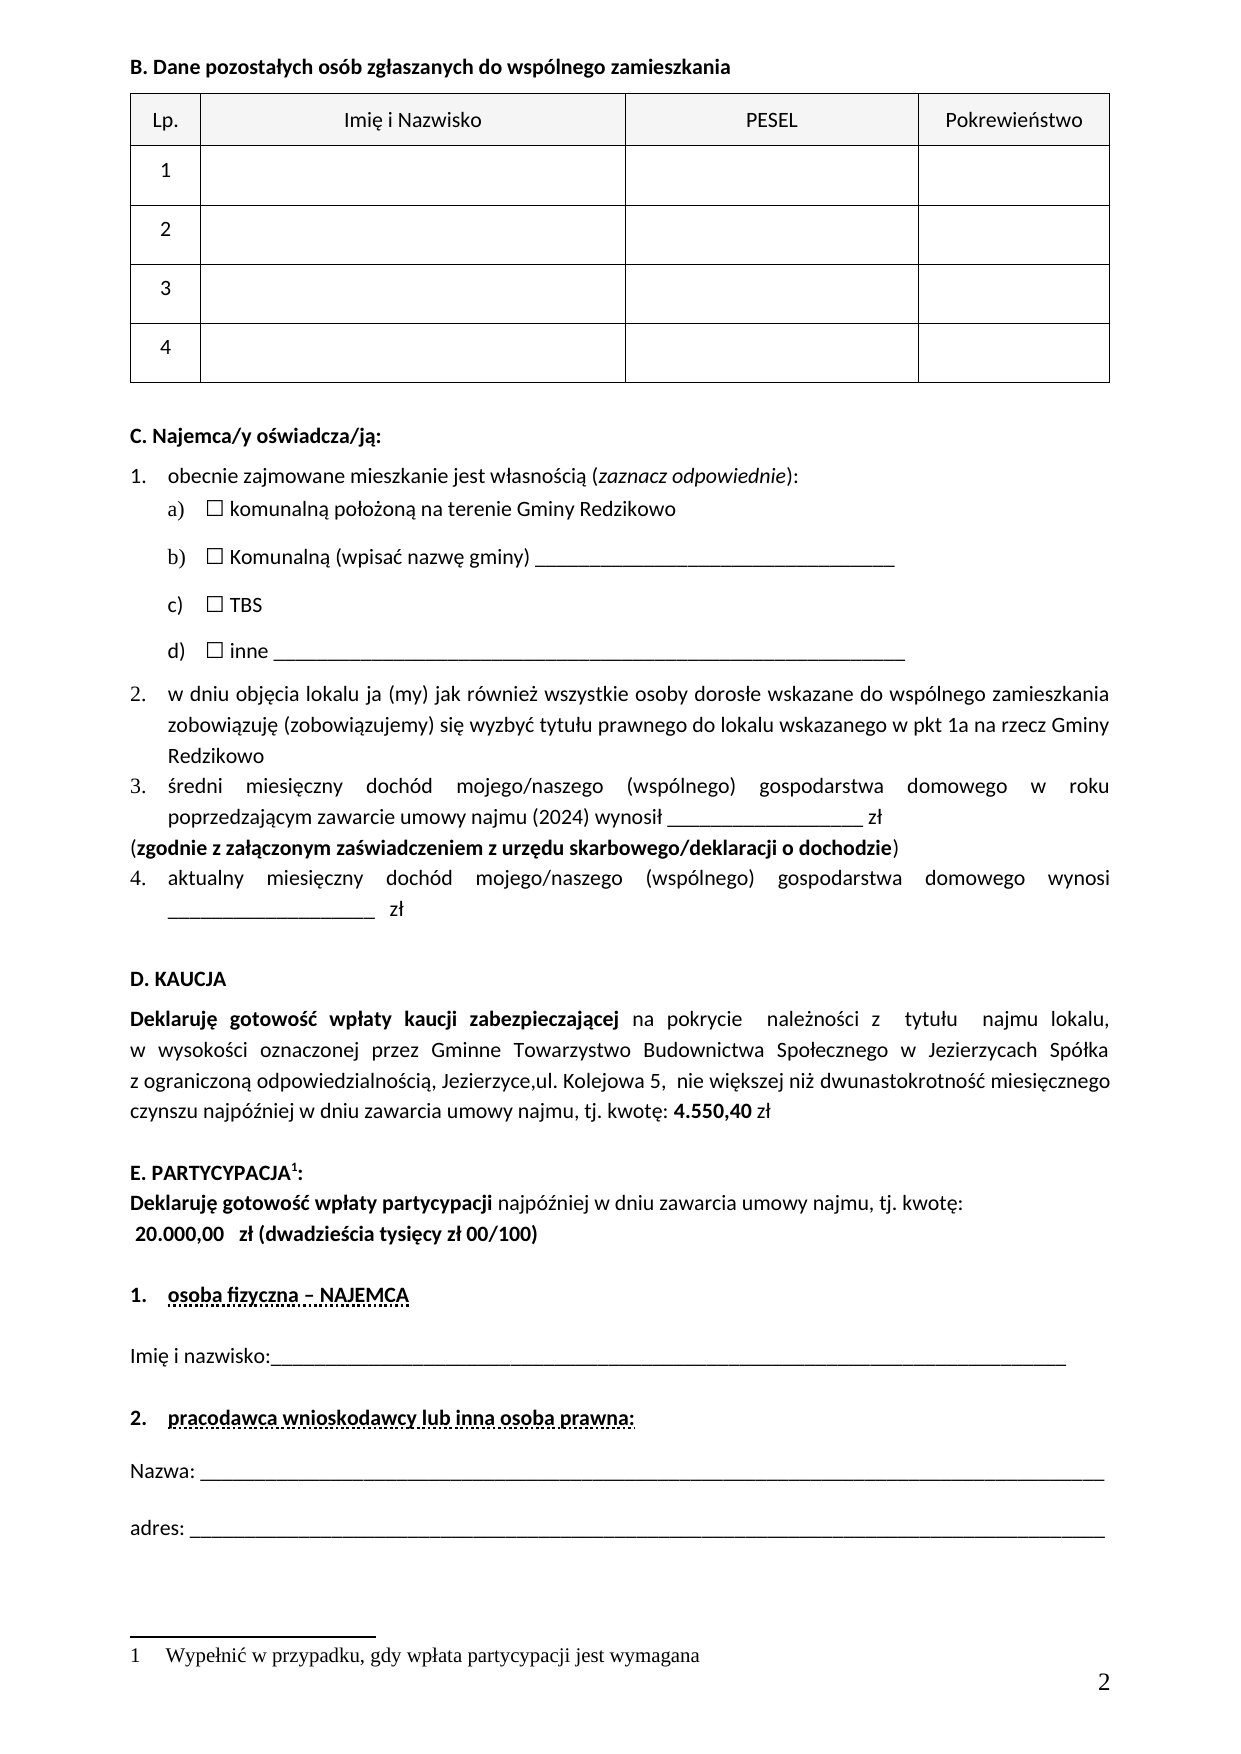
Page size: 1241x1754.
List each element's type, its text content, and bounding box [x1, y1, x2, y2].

list obecnie zajmowane mieszkanie jest własnością (zaznacz odpowiednie): [130, 463, 1110, 489]
list ☐ TBS [167, 588, 1110, 618]
text Deklaruję gotowość wpłaty partycypacji najpóźniej w dniu zawarcia umowy najmu, tj. kwotę: [130, 1189, 1110, 1216]
text Nazwa: ___________________________________________________________________________________ [130, 1457, 1110, 1484]
table_cell 3 [131, 265, 200, 323]
text Wypełnić w przypadku, gdy wpłata partycypacji jest wymagana [130, 1643, 1110, 1667]
table_cell [626, 324, 918, 382]
table_cell 1 [131, 146, 200, 204]
table_cell [626, 206, 918, 263]
table_header PESEL [626, 94, 918, 145]
list Imię i nazwisko:_________________________________________________________________________ [130, 1342, 1110, 1369]
table_cell [919, 206, 1109, 263]
table_cell [201, 324, 625, 382]
text adres: ____________________________________________________________________________________ [130, 1514, 1110, 1541]
text (zgodnie z załączonym zaświadczeniem z urzędu skarbowego/deklaracji o dochodzie) [130, 834, 1110, 860]
list średni miesięczny dochód mojego/naszego (wspólnego) gospodarstwa domowego w roku poprzedzającym zawarcie umowy najmu (2024) wynosił __________________ zł [130, 772, 1110, 830]
table_cell [626, 265, 918, 323]
list w dniu objęcia lokalu ja (my) jak również wszystkie osoby dorosłe wskazane do wspólnego zamieszkania zobowiązuję (zobowiązujemy) się wyzbyć tytułu prawnego do lokalu wskazanego w pkt 1a na rzecz Gminy Redzikowo [130, 681, 1110, 768]
table_cell 2 [131, 206, 200, 263]
table_cell [626, 146, 918, 204]
table_header Lp. [131, 94, 200, 145]
table_cell 4 [131, 324, 200, 382]
list osoba fizyczna – NAJEMCA [130, 1281, 1110, 1308]
table_cell [201, 206, 625, 263]
table_cell [919, 146, 1109, 204]
title B. Dane pozostałych osób zgłaszanych do wspólnego zamieszkania [130, 53, 1110, 80]
list pracodawca wnioskodawcy lub inna osoba prawna: [130, 1404, 1110, 1430]
list aktualny miesięczny dochód mojego/naszego (wspólnego) gospodarstwa domowego wynosi ___________________ zł [130, 864, 1110, 922]
title D. KAUCJA [130, 966, 1110, 992]
table_cell [201, 265, 625, 323]
title C. Najemca/y oświadcza/ją: [130, 423, 1110, 449]
text 20.000,00 zł (dwadzieścia tysięcy zł 00/100) [130, 1220, 1110, 1247]
text Deklaruję gotowość wpłaty kaucji zabezpieczającej na pokrycie należności z tytułu najmu lokalu, w wysokości oznaczonej przez Gminne Towarzystwo Budownictwa Społecznego w Jezierzycach Spółka z ograniczoną odpowiedzialnością, Jezierzyce,ul. Kolejowa 5, nie większej niż dwunastokrotność miesięcznego czynszu najpóźniej w dniu zawarcia umowy najmu, tj. kwotę: 4.550,40 zł [130, 1006, 1110, 1124]
list ☐ komunalną położoną na terenie Gminy Redzikowo [167, 493, 1110, 523]
table_header Pokrewieństwo [919, 94, 1109, 145]
table_cell [201, 146, 625, 204]
table_cell [919, 324, 1109, 382]
table_header Imię i Nazwisko [201, 94, 625, 145]
list ☐ Komunalną (wpisać nazwę gminy) _________________________________ [167, 541, 1110, 571]
title E. PARTYCYPACJA: [130, 1159, 1110, 1185]
list ☐ inne __________________________________________________________ [167, 634, 1110, 664]
table_cell [919, 265, 1109, 323]
